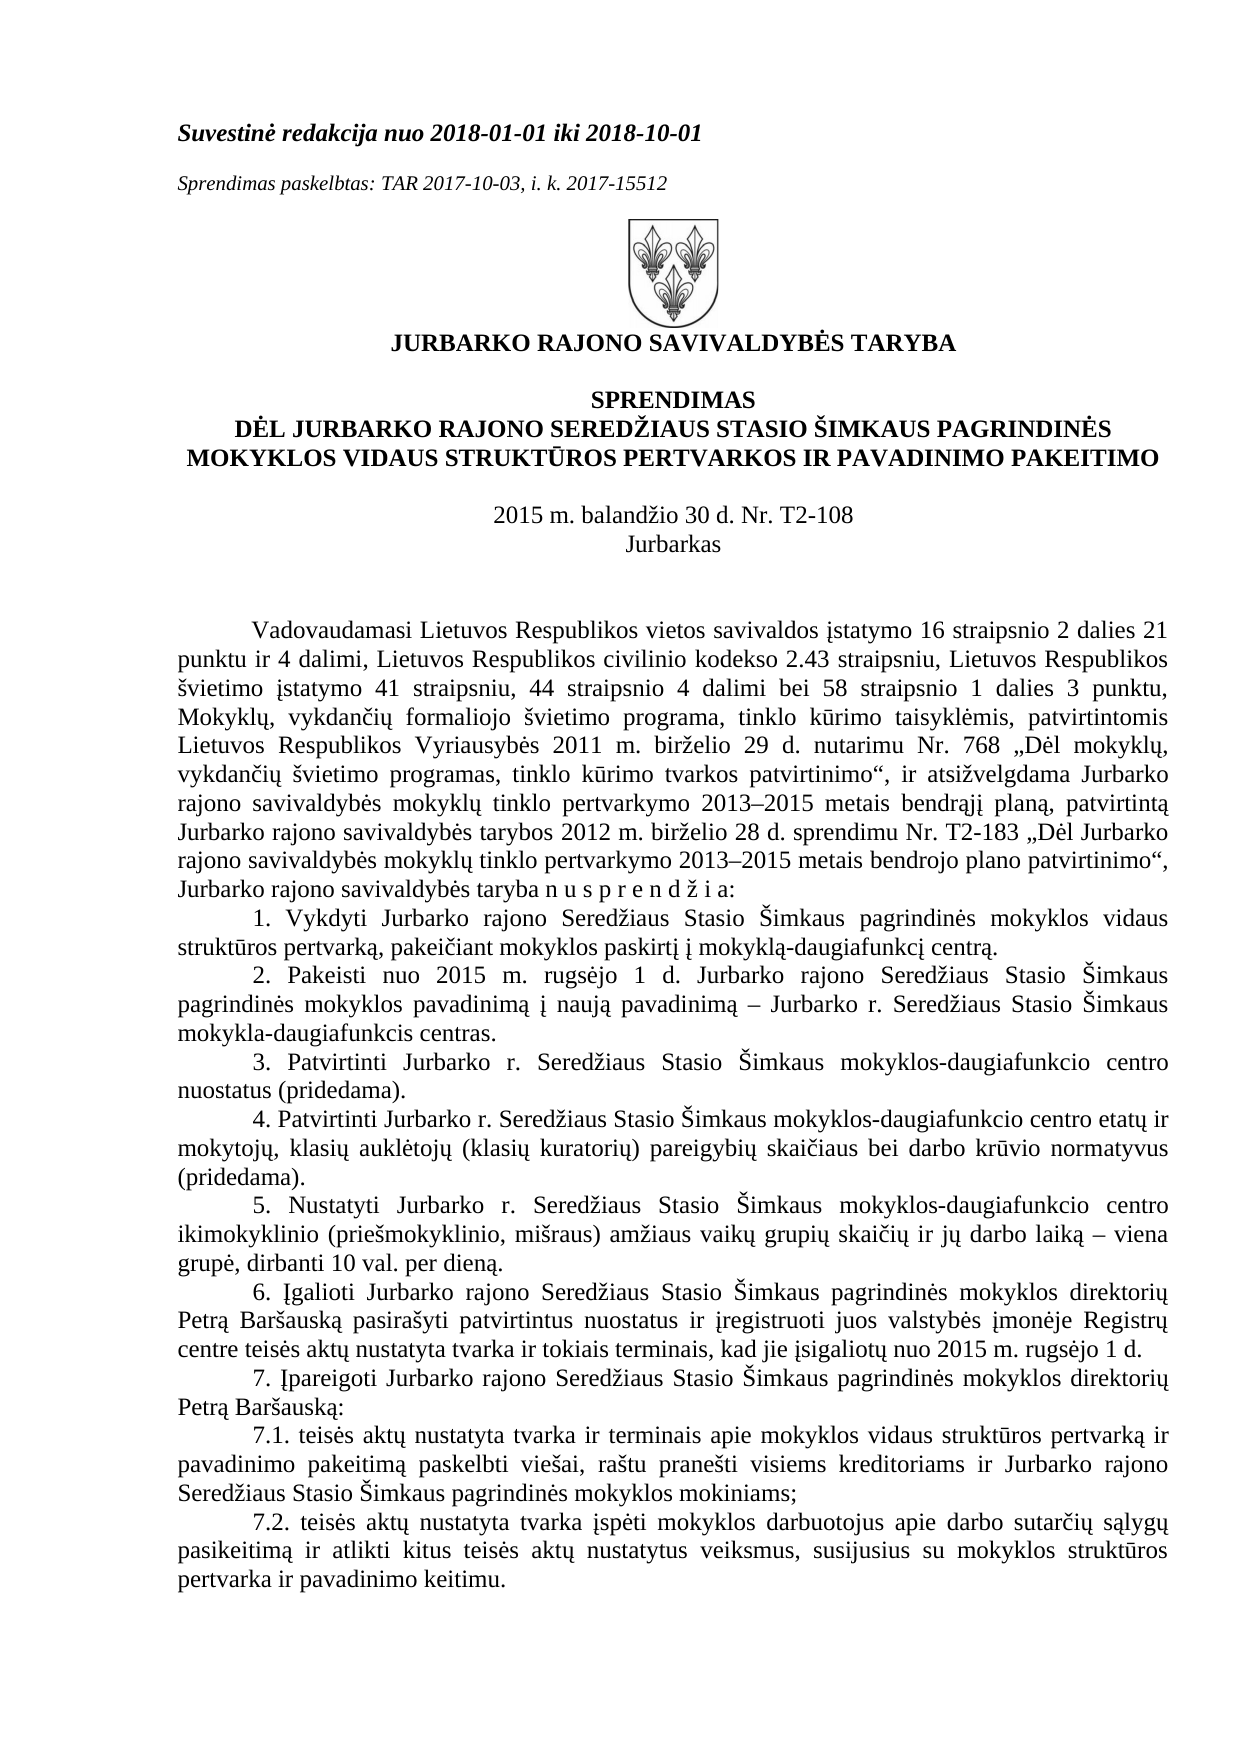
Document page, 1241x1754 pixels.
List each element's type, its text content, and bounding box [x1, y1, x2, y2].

text 6. Įgalioti Jurbarko rajono Seredžiaus Stasio Šimkaus pagrindinės mokyklos direktorių Petrą Baršauską pasirašyti patvirtintus nuostatus ir įregistruoti juos valstybės įmonėje Registrų centre teisės aktų nustatyta tvarka ir tokiais terminais, kad jie įsigaliotų nuo 2015 m. rugsėjo 1 d. [177, 1277, 1169, 1363]
text DĖL JURBARKO RAJONO SEREDŽIAUS STASIO ŠIMKAUS PAGRINDINĖS MOKYKLOS VIDAUS STRUKTŪROS PERTVARKOS IR PAVADINIMO PAKEITIMO [177, 414, 1169, 472]
text 4. Patvirtinti Jurbarko r. Seredžiaus Stasio Šimkaus mokyklos-daugiafunkcio centro etatų ir mokytojų, klasių auklėtojų (klasių kuratorių) pareigybių skaičiaus bei darbo krūvio normatyvus (pridedama). [177, 1104, 1169, 1190]
text Vadovaudamasi Lietuvos Respublikos vietos savivaldos įstatymo 16 straipsnio 2 dalies 21 punktu ir 4 dalimi, Lietuvos Respublikos civilinio kodekso 2.43 straipsniu, Lietuvos Respublikos švietimo įstatymo 41 straipsniu, 44 straipsnio 4 dalimi bei 58 straipsnio 1 dalies 3 punktu, Mokyklų, vykdančių formaliojo švietimo programa, tinklo kūrimo taisyklėmis, patvirtintomis Lietuvos Respublikos Vyriausybės 2011 m. birželio 29 d. nutarimu Nr. 768 „Dėl mokyklų, vykdančių švietimo programas, tinklo kūrimo tvarkos patvirtinimo“, ir atsižvelgdama Jurbarko rajono savivaldybės mokyklų tinklo pertvarkymo 2013–2015 metais bendrąjį planą, patvirtintą Jurbarko rajono savivaldybės tarybos 2012 m. birželio 28 d. sprendimu Nr. T2-183 „Dėl Jurbarko rajono savivaldybės mokyklų tinklo pertvarkymo 2013–2015 metais bendrojo plano patvirtinimo“, Jurbarko rajono savivaldybės taryba n u s p r e n d ž i a: [177, 615, 1169, 903]
text 2015 m. balandžio 30 d. Nr. T2-108 [177, 500, 1169, 529]
text 7.2. teisės aktų nustatyta tvarka įspėti mokyklos darbuotojus apie darbo sutarčių sąlygų pasikeitimą ir atlikti kitus teisės aktų nustatytus veiksmus, susijusius su mokyklos struktūros pertvarka ir pavadinimo keitimu. [177, 1507, 1169, 1593]
text Suvestinė redakcija nuo 2018-01-01 iki 2018-10-01 [177, 118, 1169, 147]
text 7.1. teisės aktų nustatyta tvarka ir terminais apie mokyklos vidaus struktūros pertvarką ir pavadinimo pakeitimą paskelbti viešai, raštu pranešti visiems kreditoriams ir Jurbarko rajono Seredžiaus Stasio Šimkaus pagrindinės mokyklos mokiniams; [177, 1420, 1169, 1507]
text SPRENDIMAS [177, 385, 1169, 414]
text 5. Nustatyti Jurbarko r. Seredžiaus Stasio Šimkaus mokyklos-daugiafunkcio centro ikimokyklinio (priešmokyklinio, mišraus) amžiaus vaikų grupių skaičių ir jų darbo laiką – viena grupė, dirbanti 10 val. per dieną. [177, 1190, 1169, 1277]
text Sprendimas paskelbtas: TAR 2017-10-03, i. k. 2017-15512 [177, 171, 1169, 195]
text 7. Įpareigoti Jurbarko rajono Seredžiaus Stasio Šimkaus pagrindinės mokyklos direktorių Petrą Baršauską: [177, 1363, 1169, 1420]
text JURBARKO RAJONO SAVIVALDYBĖS TARYBA [177, 328, 1169, 357]
text 3. Patvirtinti Jurbarko r. Seredžiaus Stasio Šimkaus mokyklos-daugiafunkcio centro nuostatus (pridedama). [177, 1047, 1169, 1104]
text 2. Pakeisti nuo 2015 m. rugsėjo 1 d. Jurbarko rajono Seredžiaus Stasio Šimkaus pagrindinės mokyklos pavadinimą į naują pavadinimą – Jurbarko r. Seredžiaus Stasio Šimkaus mokykla-daugiafunkcis centras. [177, 960, 1169, 1047]
text Jurbarkas [177, 529, 1169, 558]
text 1. Vykdyti Jurbarko rajono Seredžiaus Stasio Šimkaus pagrindinės mokyklos vidaus struktūros pertvarką, pakeičiant mokyklos paskirtį į mokyklą-daugiafunkcį centrą. [177, 903, 1169, 960]
